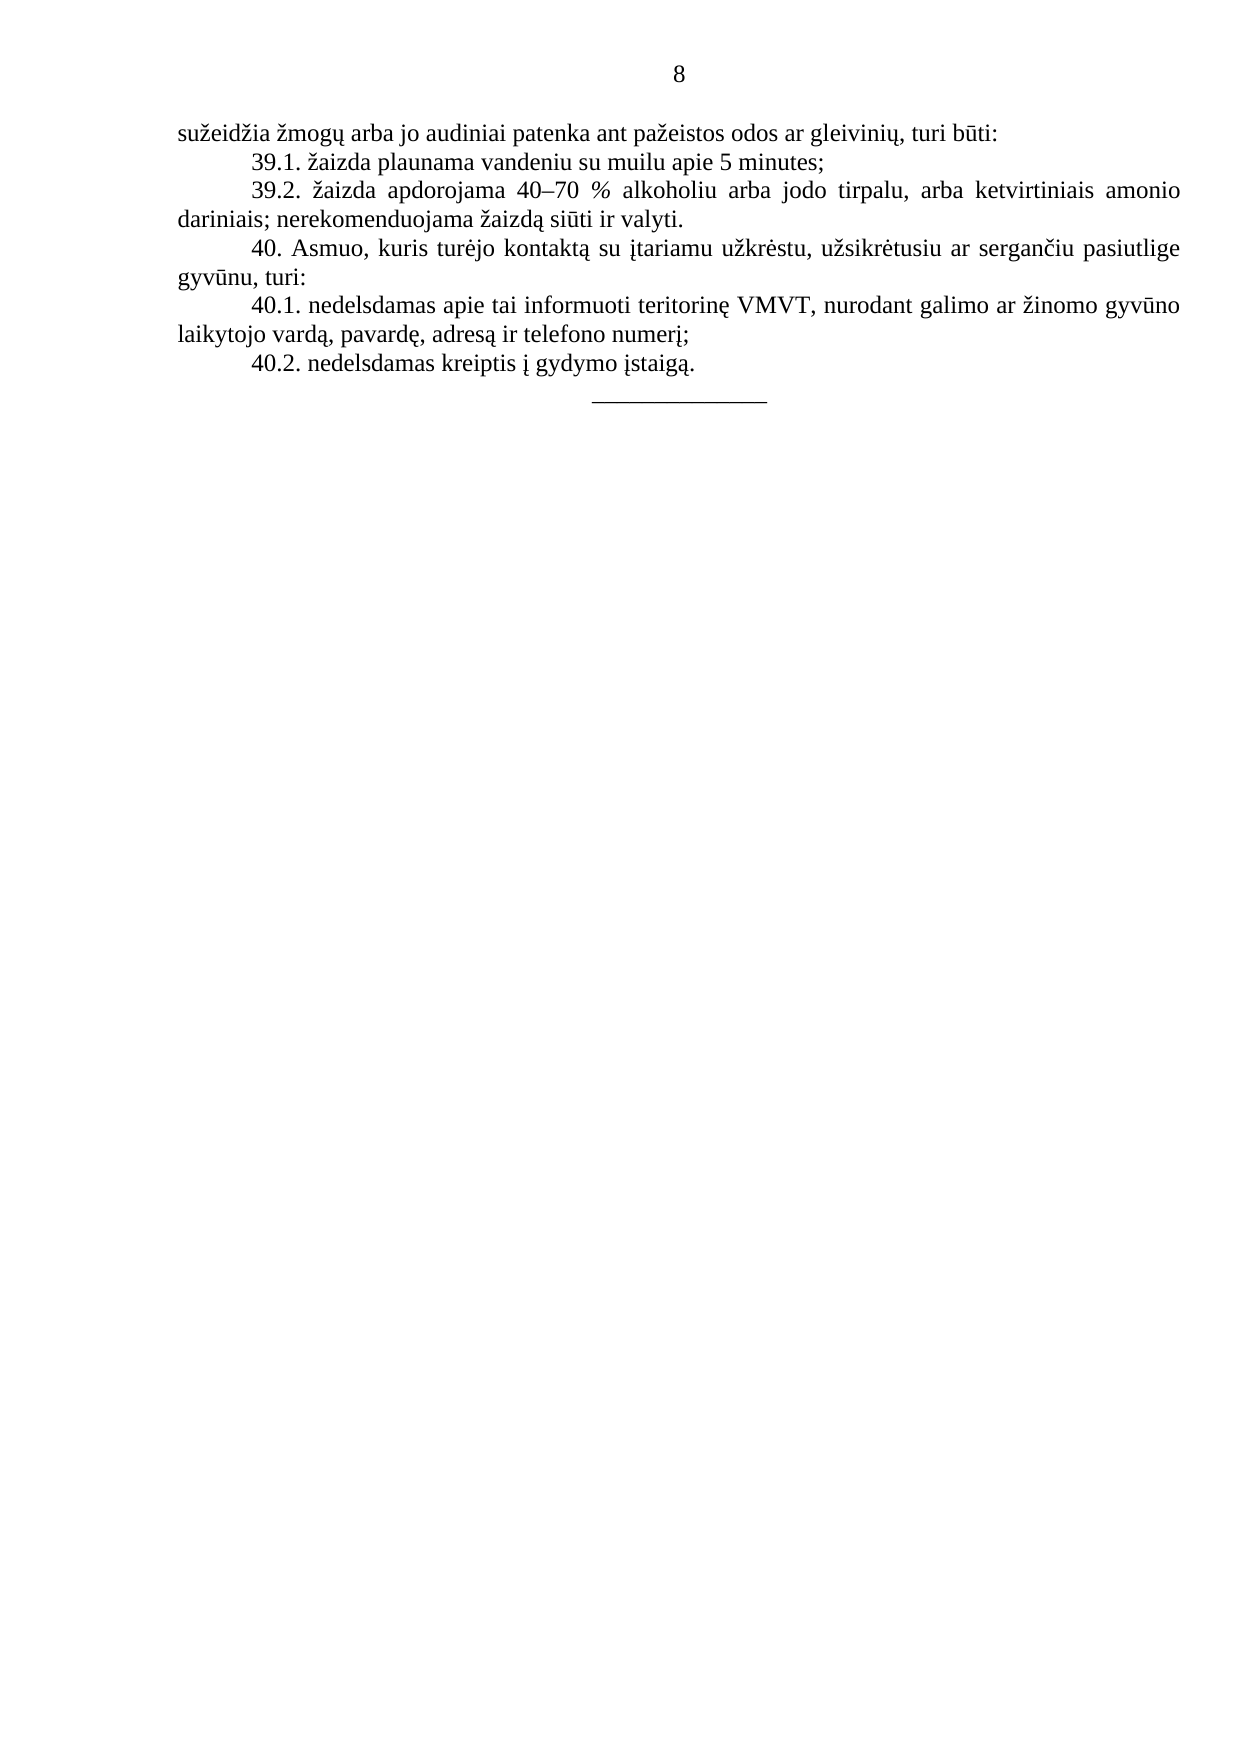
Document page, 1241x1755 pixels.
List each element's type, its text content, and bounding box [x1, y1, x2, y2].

text 39.2. žaizda apdorojama 40–70 % alkoholiu arba jodo tirpalu, arba ketvirtiniais amonio dariniais; nerekomenduojama žaizdą siūti ir valyti. [177, 176, 1181, 233]
text 40.2. nedelsdamas kreiptis į gydymo įstaigą. [177, 348, 1181, 377]
text 40.1. nedelsdamas apie tai informuoti teritorinę VMVT, nurodant galimo ar žinomo gyvūno laikytojo vardą, pavardę, adresą ir telefono numerį; [177, 291, 1181, 348]
text sužeidžia žmogų arba jo audiniai patenka ant pažeistos odos ar gleivinių, turi būti: [177, 118, 1181, 147]
text 40. Asmuo, kuris turėjo kontaktą su įtariamu užkrėstu, užsikrėtusiu ar sergančiu pasiutlige gyvūnu, turi: [177, 233, 1181, 291]
text 39.1. žaizda plaunama vandeniu su muilu apie 5 minutes; [177, 147, 1181, 176]
text ______________ [177, 377, 1181, 406]
